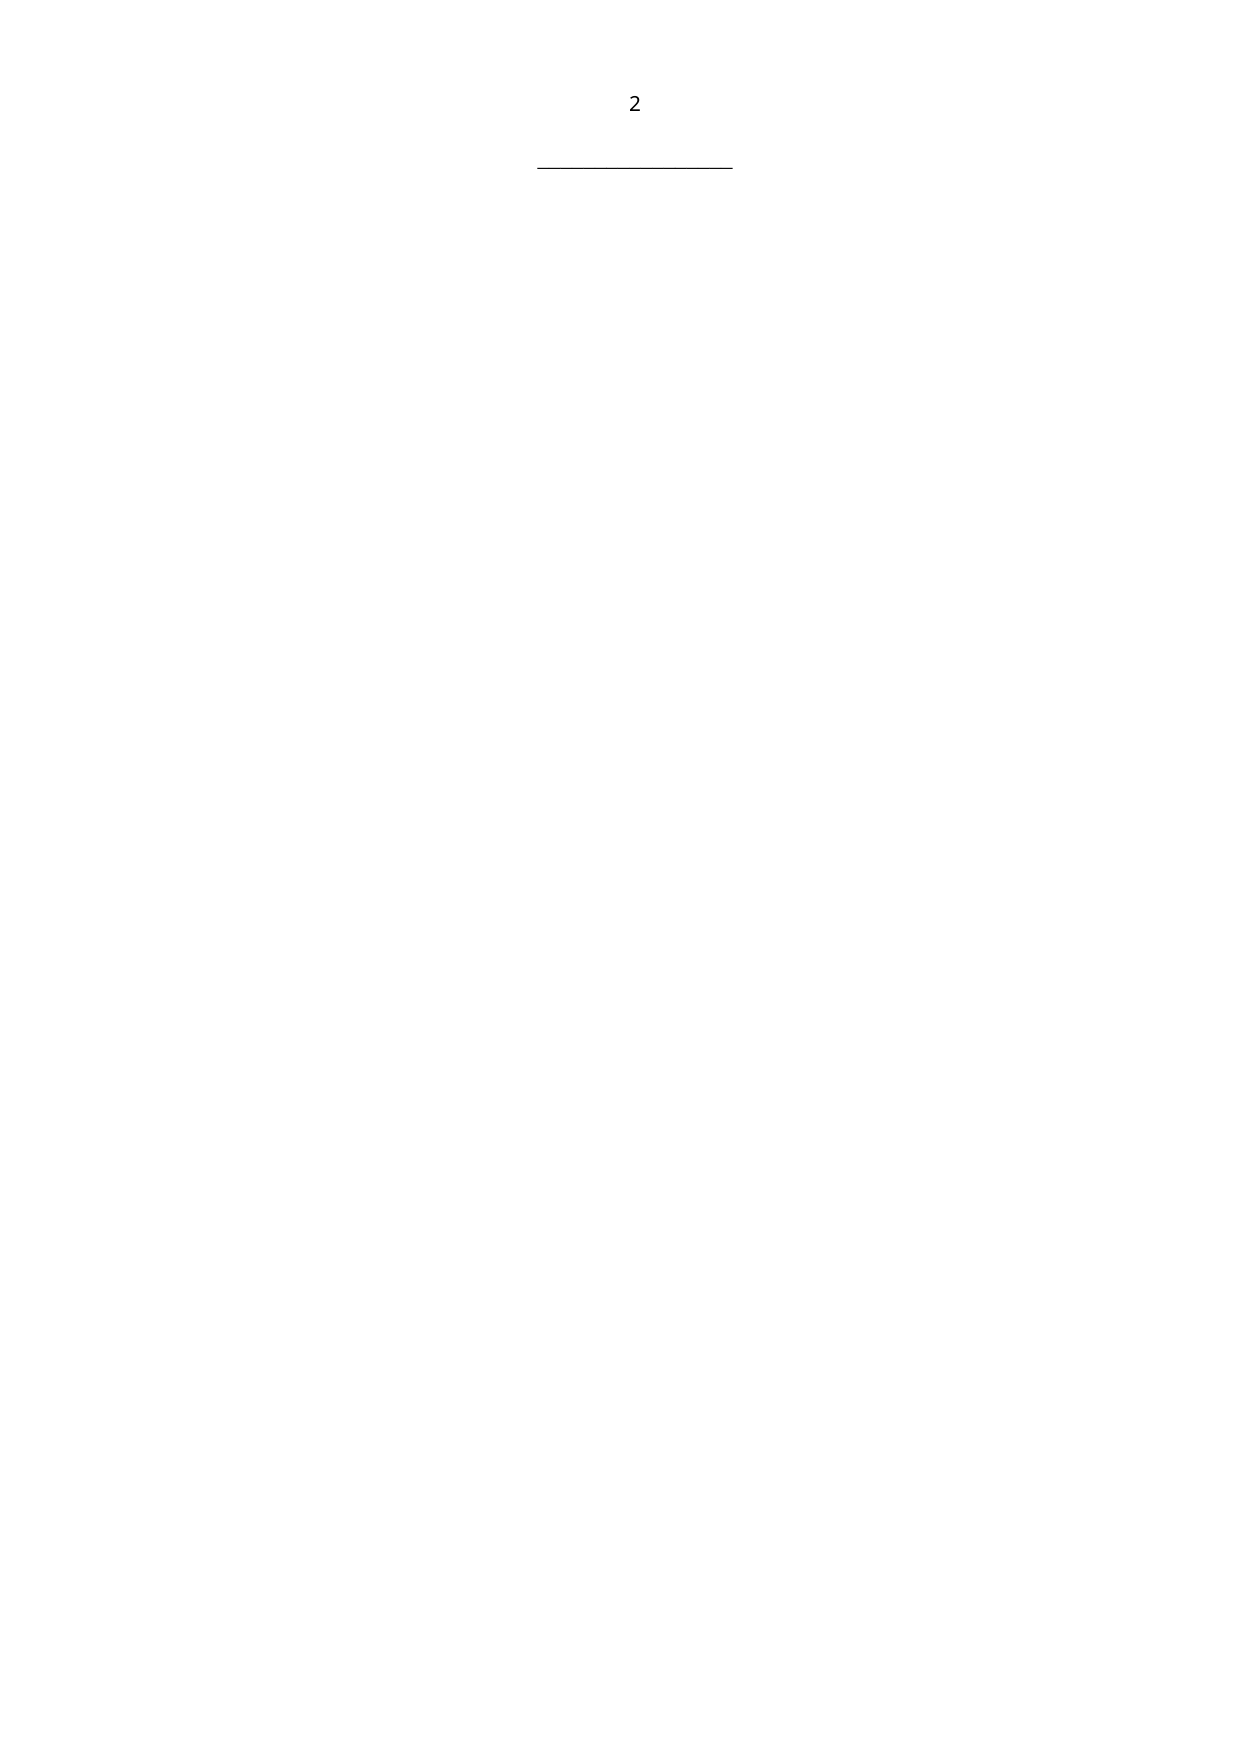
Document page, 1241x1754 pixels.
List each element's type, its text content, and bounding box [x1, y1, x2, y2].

text _________________ [148, 146, 1122, 172]
